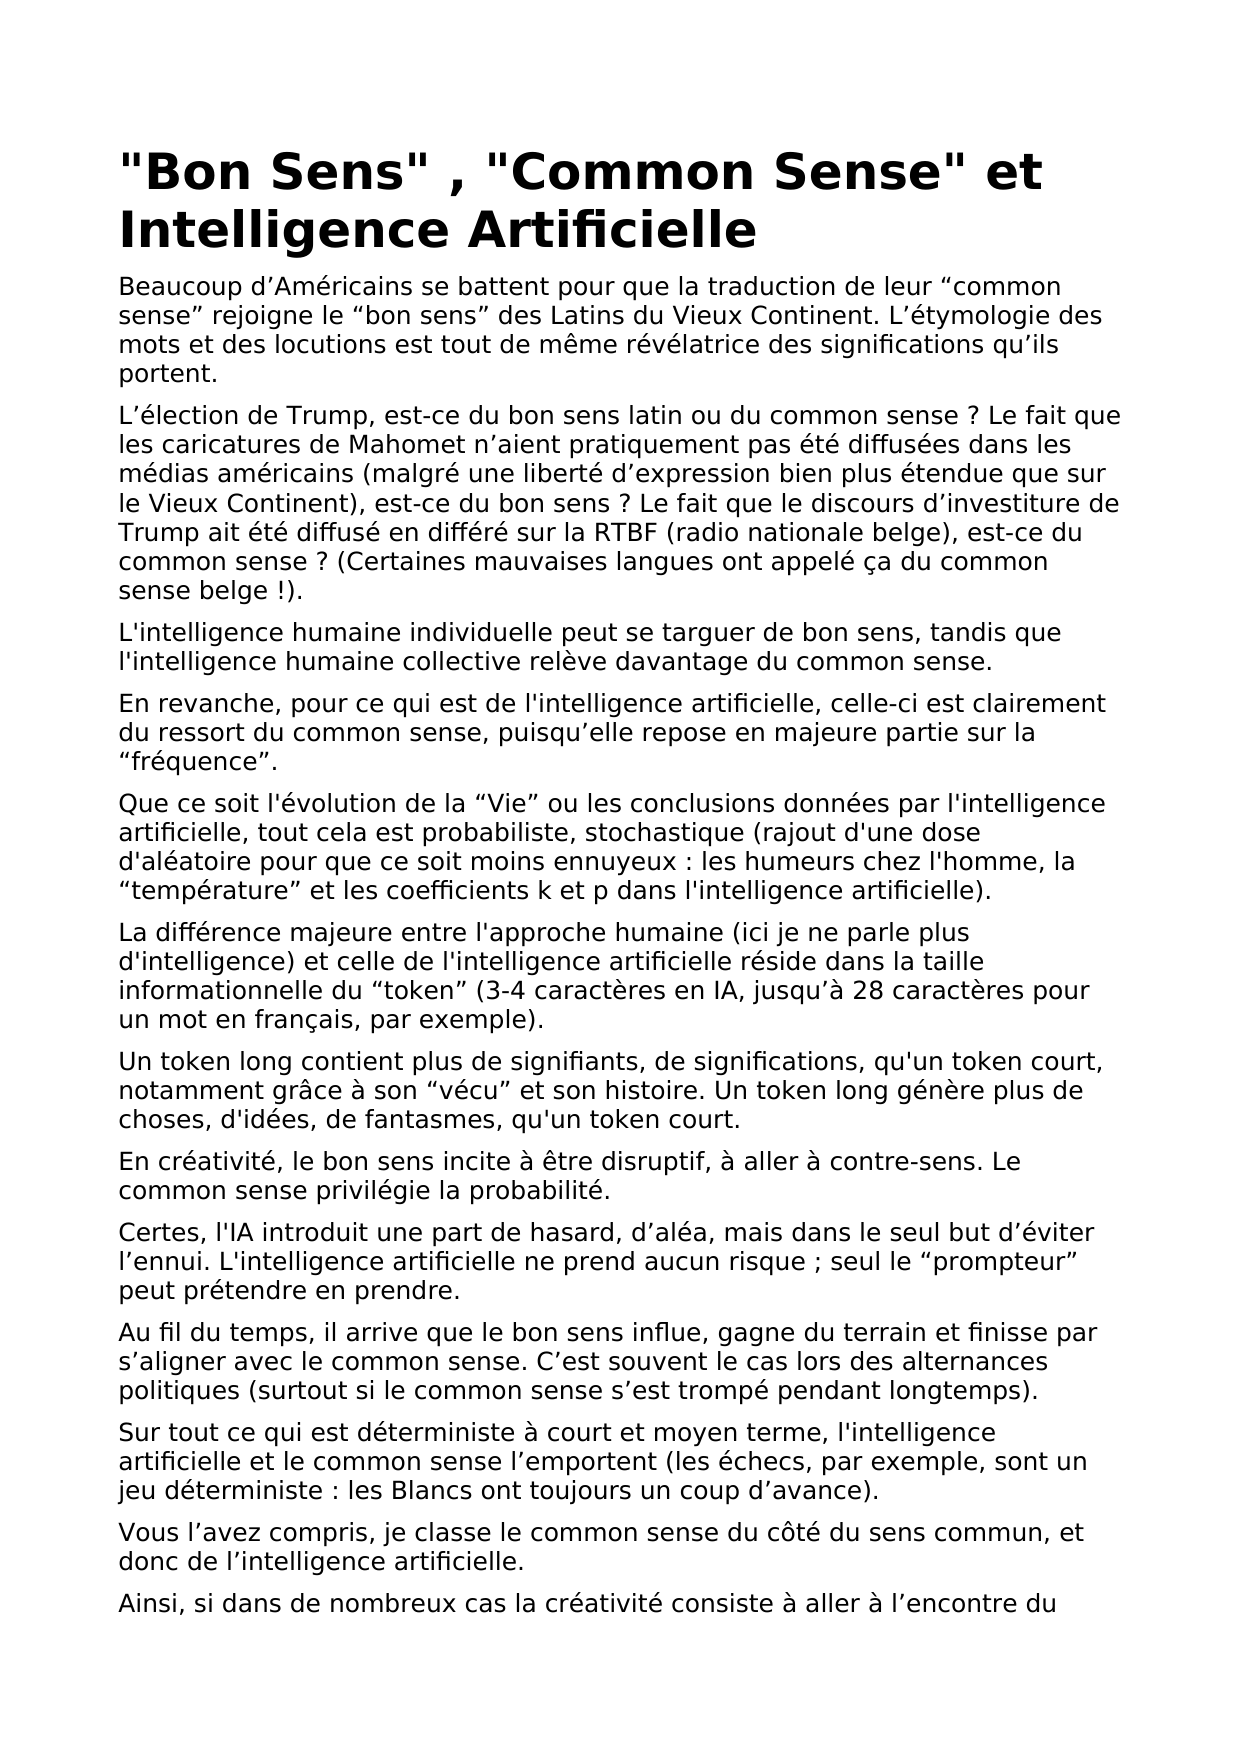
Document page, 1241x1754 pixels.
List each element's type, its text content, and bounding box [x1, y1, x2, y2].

text Certes, l'IA introduit une part de hasard, d’aléa, mais dans le seul but d’éviter l’ennui. L'intelligence artificielle ne prend aucun risque ; seul le “prompteur” peut prétendre en prendre. [118, 1218, 1122, 1305]
text Vous l’avez compris, je classe le common sense du côté du sens commun, et donc de l’intelligence artificielle. [118, 1518, 1122, 1576]
text Un token long contient plus de signifiants, de significations, qu'un token court, notamment grâce à son “vécu” et son histoire. Un token long génère plus de choses, d'idées, de fantasmes, qu'un token court. [118, 1047, 1122, 1134]
subtitle "Bon Sens" , "Common Sense" et Intelligence Artificielle [118, 143, 1122, 259]
text Sur tout ce qui est déterministe à court et moyen terme, l'intelligence artificielle et le common sense l’emportent (les échecs, par exemple, sont un jeu déterministe : les Blancs ont toujours un coup d’avance). [118, 1418, 1122, 1505]
text L'intelligence humaine individuelle peut se targuer de bon sens, tandis que l'intelligence humaine collective relève davantage du common sense. [118, 618, 1122, 676]
text En revanche, pour ce qui est de l'intelligence artificielle, celle-ci est clairement du ressort du common sense, puisqu’elle repose en majeure partie sur la “fréquence”. [118, 689, 1122, 776]
text Au fil du temps, il arrive que le bon sens influe, gagne du terrain et finisse par s’aligner avec le common sense. C’est souvent le cas lors des alternances politiques (surtout si le common sense s’est trompé pendant longtemps). [118, 1318, 1122, 1405]
text Que ce soit l'évolution de la “Vie” ou les conclusions données par l'intelligence artificielle, tout cela est probabiliste, stochastique (rajout d'une dose d'aléatoire pour que ce soit moins ennuyeux : les humeurs chez l'homme, la “température” et les coefficients k et p dans l'intelligence artificielle). [118, 789, 1122, 905]
text Beaucoup d’Américains se battent pour que la traduction de leur “common sense” rejoigne le “bon sens” des Latins du Vieux Continent. L’étymologie des mots et des locutions est tout de même révélatrice des significations qu’ils portent. [118, 272, 1122, 389]
text L’élection de Trump, est-ce du bon sens latin ou du common sense ? Le fait que les caricatures de Mahomet n’aient pratiquement pas été diffusées dans les médias américains (malgré une liberté d’expression bien plus étendue que sur le Vieux Continent), est-ce du bon sens ? Le fait que le discours d’investiture de Trump ait été diffusé en différé sur la RTBF (radio nationale belge), est-ce du common sense ? (Certaines mauvaises langues ont appelé ça du common sense belge !). [118, 401, 1122, 605]
text En créativité, le bon sens incite à être disruptif, à aller à contre-sens. Le common sense privilégie la probabilité. [118, 1147, 1122, 1205]
text Ainsi, si dans de nombreux cas la créativité consiste à aller à l’encontre du [118, 1589, 1122, 1618]
text La différence majeure entre l'approche humaine (ici je ne parle plus d'intelligence) et celle de l'intelligence artificielle réside dans la taille informationnelle du “token” (3-4 caractères en IA, jusqu’à 28 caractères pour un mot en français, par exemple). [118, 918, 1122, 1034]
